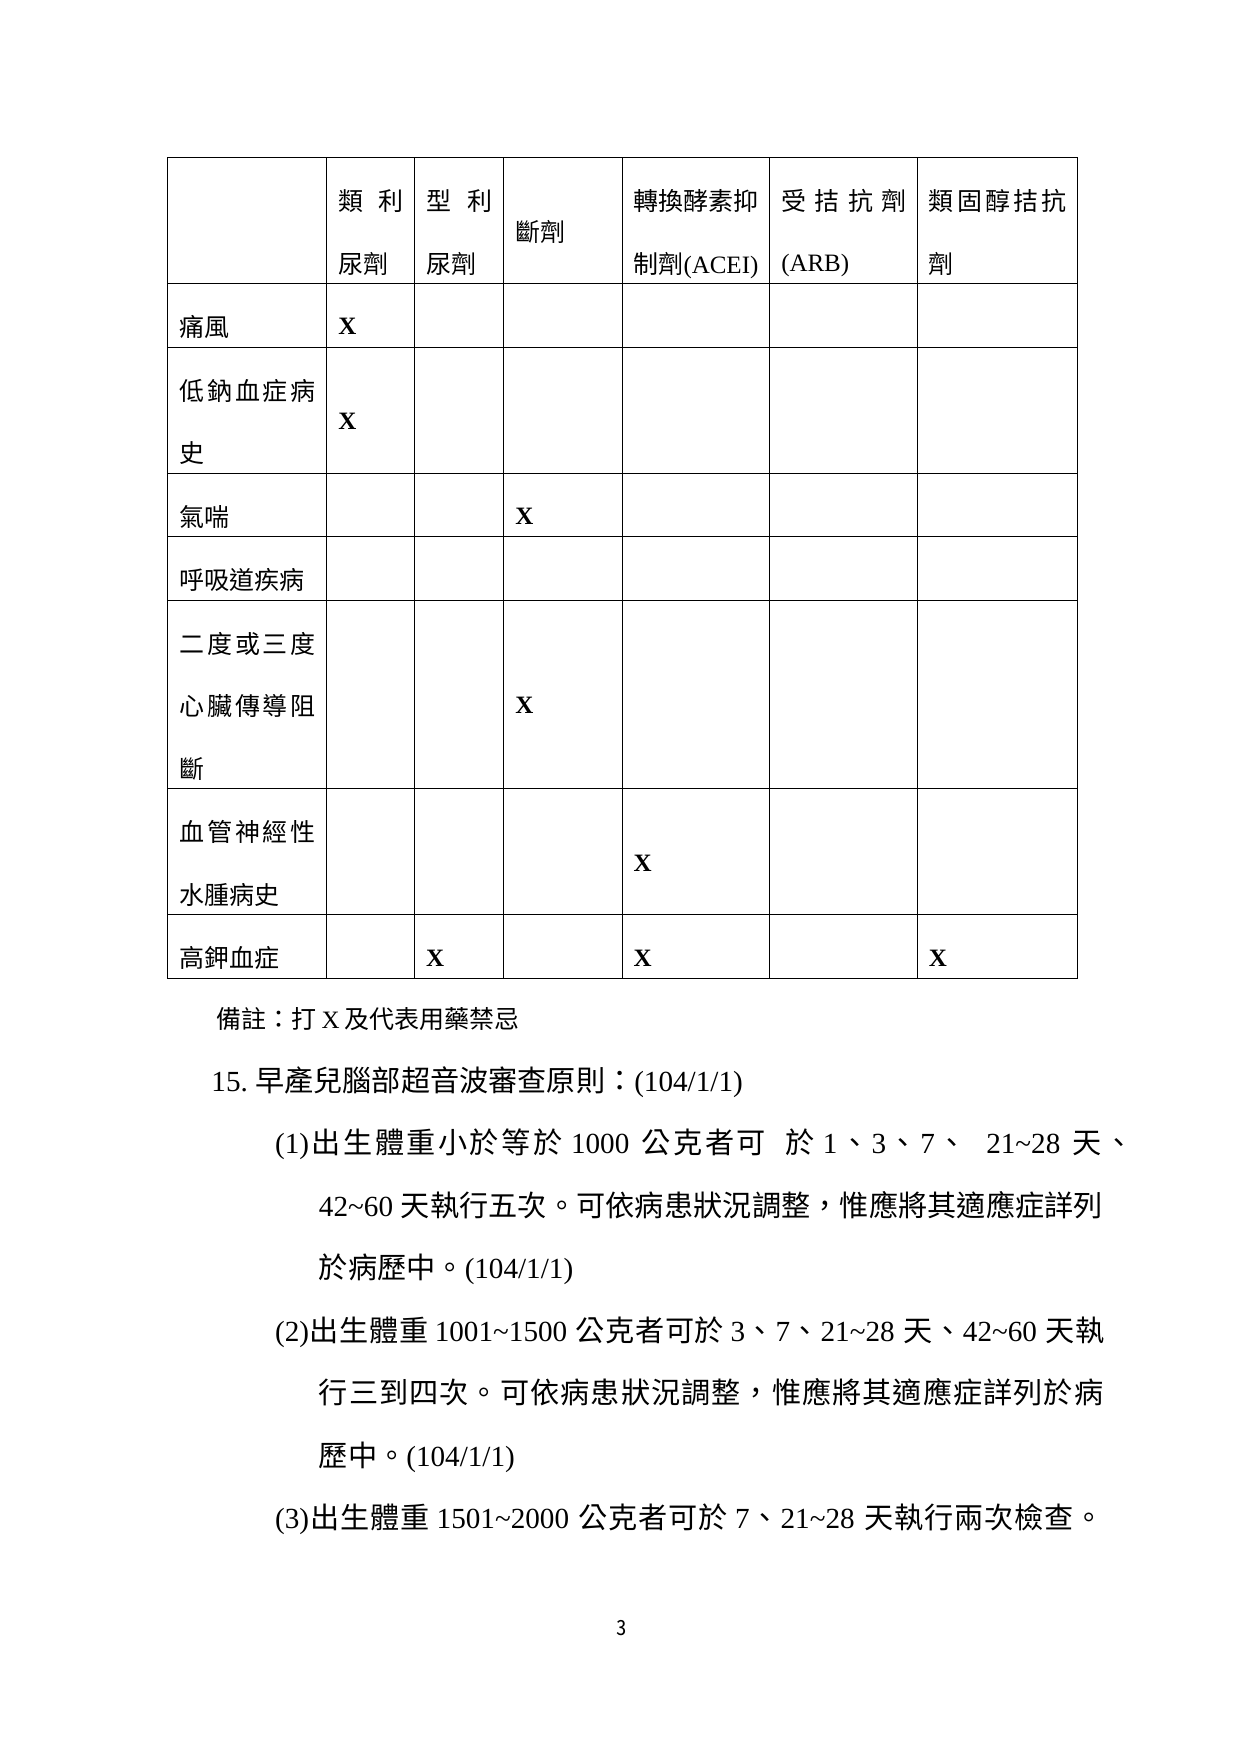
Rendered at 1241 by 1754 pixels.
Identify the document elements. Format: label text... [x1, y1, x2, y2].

table_cell [504, 537, 622, 600]
table_cell X [504, 601, 622, 788]
table_cell [918, 284, 1077, 347]
table_cell [770, 537, 917, 600]
table_cell X [504, 474, 622, 536]
table_cell 呼吸道疾病 [168, 537, 326, 600]
table_cell [770, 789, 917, 914]
table_cell [770, 915, 917, 978]
table_cell 轉換酵素抑制劑(ACEI) [623, 158, 769, 283]
table_cell X [918, 915, 1077, 978]
table_header [168, 158, 326, 283]
table_cell [504, 789, 622, 914]
table_cell [623, 601, 769, 788]
table_cell [415, 284, 503, 347]
table_cell [504, 915, 622, 978]
table_cell [918, 537, 1077, 600]
table_cell [504, 348, 622, 473]
table_cell [770, 474, 917, 536]
table_cell X [415, 915, 503, 978]
text 備註：打X及代表用藥禁忌 [216, 979, 1104, 1041]
table_cell [918, 348, 1077, 473]
table_cell [415, 789, 503, 914]
table_cell 二度或三度心臟傳導阻斷 [168, 601, 326, 788]
table_cell [623, 474, 769, 536]
table_cell [327, 537, 414, 600]
text (1)出生體重小於等於1000 公克者可 於1、3、7、 21~28 天、42~60 天執行五次。可依病患狀況調整，惟應將其適應症詳列於病歷中。(104/1/1) [275, 1104, 1104, 1291]
table_cell [327, 789, 414, 914]
table_cell 型利尿劑 [415, 158, 503, 283]
table_cell [770, 601, 917, 788]
table_cell 氣喘 [168, 474, 326, 536]
table_cell 血管神經性水腫病史 [168, 789, 326, 914]
table_cell [918, 474, 1077, 536]
table_cell [415, 474, 503, 536]
table_cell 斷劑 [504, 158, 622, 283]
table_cell [415, 537, 503, 600]
table_cell [623, 284, 769, 347]
table_cell [770, 348, 917, 473]
table_cell X [327, 284, 414, 347]
table_cell [623, 348, 769, 473]
table_cell [327, 915, 414, 978]
table_cell X [623, 789, 769, 914]
table_cell 高鉀血症 [168, 915, 326, 978]
table_cell [504, 284, 622, 347]
table_cell [918, 601, 1077, 788]
table_cell 類利尿劑 [327, 158, 414, 283]
table_cell 類固醇拮抗劑 [918, 158, 1077, 283]
table_cell [415, 601, 503, 788]
table_cell 痛風 [168, 284, 326, 347]
table_cell 受拮抗劑(ARB) [770, 158, 917, 283]
table_cell [623, 537, 769, 600]
table_cell [770, 284, 917, 347]
table_cell X [623, 915, 769, 978]
table_cell [415, 348, 503, 473]
table_cell [918, 789, 1077, 914]
table_cell 低鈉血症病史 [168, 348, 326, 473]
table_cell [327, 601, 414, 788]
text (2)出生體重1001~1500 公克者可於3、7、21~28 天、42~60 天執行三到四次。可依病患狀況調整，惟應將其適應症詳列於病歷中。(104/1/1) [275, 1291, 1104, 1479]
table_cell X [327, 348, 414, 473]
text 15. 早產兒腦部超音波審查原則：(104/1/1) [162, 1041, 1104, 1104]
table_cell [327, 474, 414, 536]
text (3)出生體重1501~2000 公克者可於7、21~28 天執行兩次檢查。 [275, 1479, 1104, 1541]
